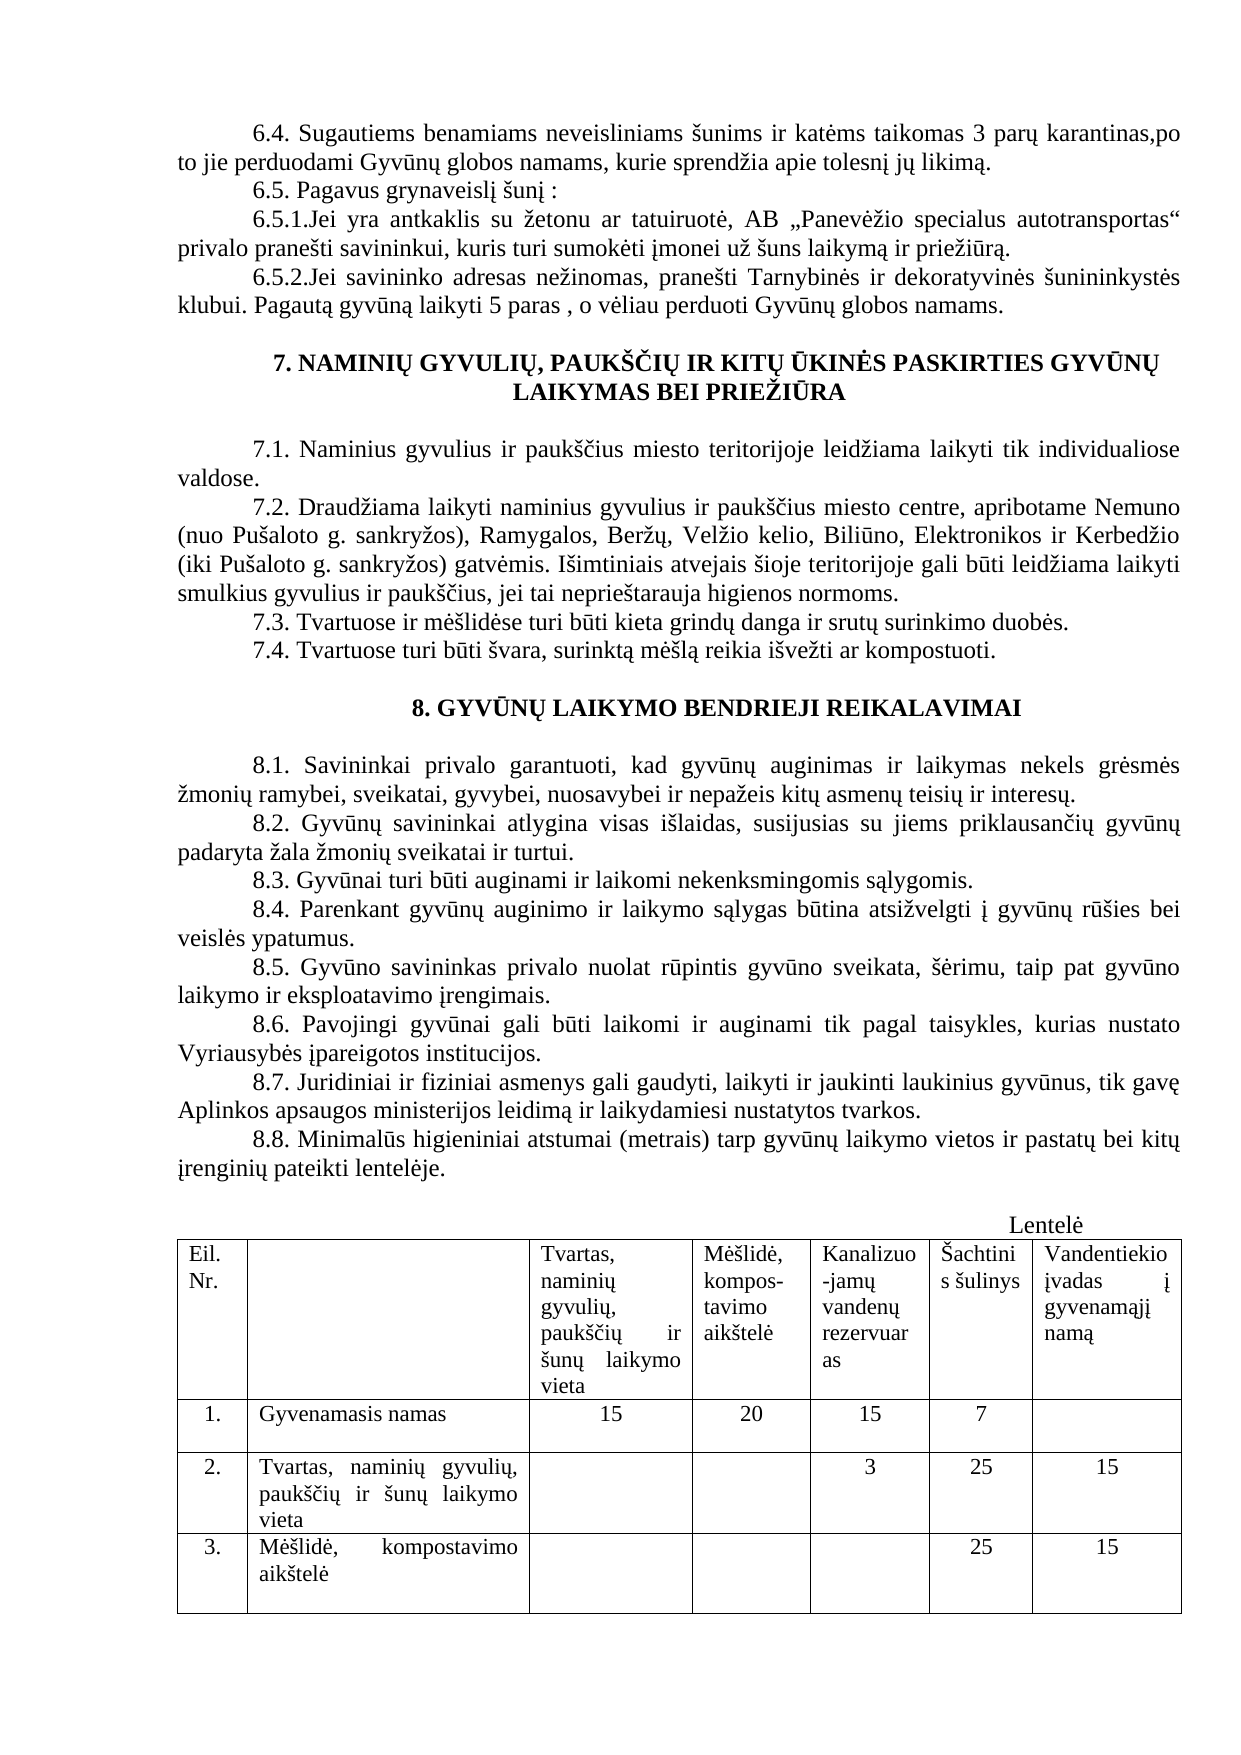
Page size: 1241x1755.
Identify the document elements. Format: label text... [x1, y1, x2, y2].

text Lentelė [177, 1211, 1181, 1239]
text 7.1. Naminius gyvulius ir paukščius miesto teritorijoje leidžiama laikyti tik individualiose valdose. [177, 434, 1181, 492]
table_cell [811, 1534, 929, 1612]
table_cell 7 [930, 1400, 1032, 1452]
table_cell 25 [930, 1534, 1032, 1612]
table_cell Gyvenamasis namas [248, 1400, 529, 1452]
text 8.1. Savininkai privalo garantuoti, kad gyvūnų auginimas ir laikymas nekels grėsmės žmonių ramybei, sveikatai, gyvybei, nuosavybei ir nepažeis kitų asmenų teisių ir interesų. [177, 751, 1181, 808]
table_cell 15 [1033, 1534, 1181, 1612]
text 8.5. Gyvūno savininkas privalo nuolat rūpintis gyvūno sveikata, šėrimu, taip pat gyvūno laikymo ir eksploatavimo įrengimais. [177, 952, 1181, 1009]
table_cell 3. [178, 1534, 247, 1612]
text 8. GYVŪNŲ LAIKYMO BENDRIEJI REIKALAVIMAI [177, 693, 1181, 722]
table_cell 25 [930, 1453, 1032, 1532]
table_cell [1033, 1400, 1181, 1452]
table_header Mėšlidė, kompos-tavimo aikštelė [693, 1240, 810, 1398]
text 8.6. Pavojingi gyvūnai gali būti laikomi ir auginami tik pagal taisykles, kurias nustato Vyriausybės įpareigotos institucijos. [177, 1009, 1181, 1067]
text 6.5.2.Jei savininko adresas nežinomas, pranešti Tarnybinės ir dekoratyvinės šunininkystės klubui. Pagautą gyvūną laikyti 5 paras , o vėliau perduoti Gyvūnų globos namams. [177, 262, 1181, 319]
table_header [248, 1240, 529, 1398]
table_header Šachtinis šulinys [930, 1240, 1032, 1398]
text 8.4. Parenkant gyvūnų auginimo ir laikymo sąlygas būtina atsižvelgti į gyvūnų rūšies bei veislės ypatumus. [177, 894, 1181, 952]
table_cell [530, 1453, 692, 1532]
table_cell [530, 1534, 692, 1612]
text 8.2. Gyvūnų savininkai atlygina visas išlaidas, susijusias su jiems priklausančių gyvūnų padaryta žala žmonių sveikatai ir turtui. [177, 808, 1181, 866]
table_header Kanalizuo-jamų vandenų rezervuaras [811, 1240, 929, 1398]
table_cell 3 [811, 1453, 929, 1532]
text 8.7. Juridiniai ir fiziniai asmenys gali gaudyti, laikyti ir jaukinti laukinius gyvūnus, tik gavę Aplinkos apsaugos ministerijos leidimą ir laikydamiesi nustatytos tvarkos. [177, 1067, 1181, 1124]
table_cell 2. [178, 1453, 247, 1532]
text 6.5.1.Jei yra antkaklis su žetonu ar tatuiruotė, AB „Panevėžio specialus autotransportas“ privalo pranešti savininkui, kuris turi sumokėti įmonei už šuns laikymą ir priežiūrą. [177, 204, 1181, 262]
text 7.3. Tvartuose ir mėšlidėse turi būti kieta grindų danga ir srutų surinkimo duobės. [177, 607, 1181, 636]
text 7. NAMINIŲ GYVULIŲ, PAUKŠČIŲ IR KITŲ ŪKINĖS PASKIRTIES GYVŪNŲ LAIKYMAS BEI PRIEŽIŪRA [177, 348, 1181, 406]
table_header Eil. Nr. [178, 1240, 247, 1398]
table_header Tvartas, naminių gyvulių, paukščių ir šunų laikymo vieta [530, 1240, 692, 1398]
table_cell Tvartas, naminių gyvulių, paukščių ir šunų laikymo vieta [248, 1453, 529, 1532]
table_cell 15 [530, 1400, 692, 1452]
table_cell 15 [811, 1400, 929, 1452]
text 6.5. Pagavus grynaveislį šunį : [177, 176, 1181, 204]
table_cell 1. [178, 1400, 247, 1452]
table_cell [693, 1534, 810, 1612]
text 8.8. Minimalūs higieniniai atstumai (metrais) tarp gyvūnų laikymo vietos ir pastatų bei kitų įrenginių pateikti lentelėje. [177, 1124, 1181, 1182]
text 7.4. Tvartuose turi būti švara, surinktą mėšlą reikia išvežti ar kompostuoti. [177, 636, 1181, 664]
text 7.2. Draudžiama laikyti naminius gyvulius ir paukščius miesto centre, apribotame Nemuno (nuo Pušaloto g. sankryžos), Ramygalos, Beržų, Velžio kelio, Biliūno, Elektronikos ir Kerbedžio (iki Pušaloto g. sankryžos) gatvėmis. Išimtiniais atvejais šioje teritorijoje gali būti leidžiama laikyti smulkius gyvulius ir paukščius, jei tai neprieštarauja higienos normoms. [177, 492, 1181, 607]
table_cell [693, 1453, 810, 1532]
text 8.3. Gyvūnai turi būti auginami ir laikomi nekenksmingomis sąlygomis. [177, 866, 1181, 894]
table_cell 15 [1033, 1453, 1181, 1532]
table_header Vandentiekio įvadas į gyvenamąjį namą [1033, 1240, 1181, 1398]
table_cell 20 [693, 1400, 810, 1452]
text 6.4. Sugautiems benamiams neveisliniams šunims ir katėms taikomas 3 parų karantinas,po to jie perduodami Gyvūnų globos namams, kurie sprendžia apie tolesnį jų likimą. [177, 118, 1181, 176]
table_cell Mėšlidė, kompostavimo aikštelė [248, 1534, 529, 1612]
